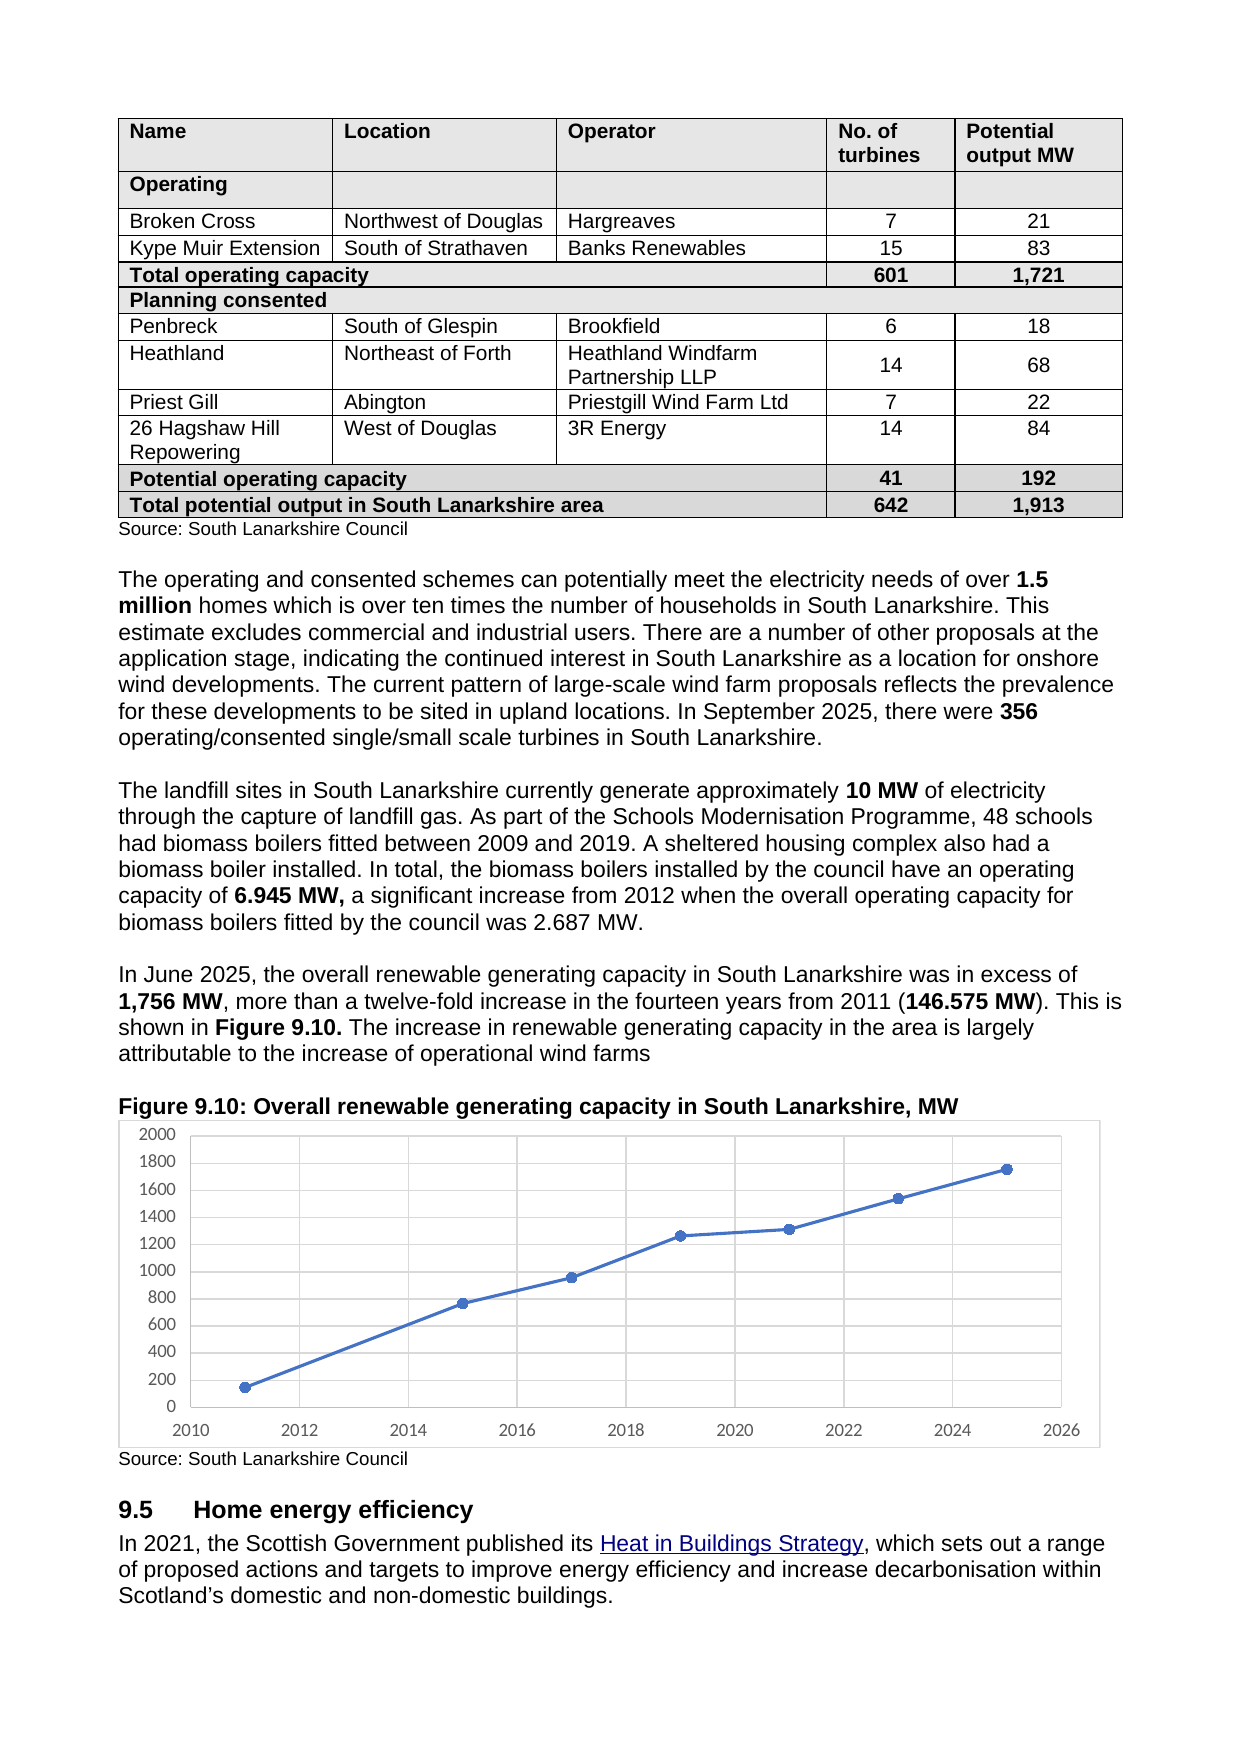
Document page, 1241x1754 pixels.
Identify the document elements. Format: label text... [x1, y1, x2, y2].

text In June 2025, the overall renewable generating capacity in South Lanarkshire was in excess of 1,756 MW, more than a twelve-fold increase in the fourteen years from 2011 (146.575 MW). This is shown in Figure 9.10. The increase in renewable generating capacity in the area is largely attributable to the increase of operational wind farms [118, 961, 1122, 1067]
table_cell 192 [956, 465, 1122, 491]
table_cell Heathland Windfarm Partnership LLP [557, 341, 826, 388]
text Source: South Lanarkshire Council [118, 518, 1122, 540]
table_cell Planning consented [119, 288, 1122, 313]
table_cell Banks Renewables [557, 236, 826, 261]
table_cell 14 [827, 416, 954, 464]
table_cell Potential operating capacity [119, 465, 826, 491]
text In 2021, the Scottish Government published its Heat in Buildings Strategy, which sets out a range of proposed actions and targets to improve energy efficiency and increase decarbonisation within Scotland’s domestic and non-domestic buildings. [118, 1530, 1122, 1609]
table_cell Total operating capacity [119, 263, 826, 286]
table_cell [827, 172, 954, 208]
table_cell 41 [827, 465, 954, 491]
table_cell Total potential output in South Lanarkshire area [119, 492, 826, 517]
table_cell South of Glespin [333, 314, 556, 339]
table_cell Kype Muir Extension [119, 236, 332, 261]
subtitle 9.5 Home energy efficiency [118, 1495, 1122, 1523]
table_cell 26 Hagshaw Hill Repowering [119, 416, 332, 464]
table_cell Priestgill Wind Farm Ltd [557, 390, 826, 415]
table_cell 7 [827, 209, 954, 235]
table_cell 6 [827, 314, 954, 339]
table_cell 21 [956, 209, 1122, 235]
table_cell West of Douglas [333, 416, 556, 464]
table_header Name [119, 119, 332, 171]
table_cell [956, 172, 1122, 208]
table_cell 3R Energy [557, 416, 826, 464]
table_header No. of turbines [827, 119, 954, 171]
table_header Location [333, 119, 556, 171]
table_cell Northeast of Forth [333, 341, 556, 388]
text Figure 9.10: Overall renewable generating capacity in South Lanarkshire, MW [118, 1093, 1122, 1119]
table_cell Heathland [119, 341, 332, 388]
table_cell Brookfield [557, 314, 826, 339]
table_cell [333, 172, 556, 208]
table_cell 1,721 [956, 263, 1122, 286]
table_cell Northwest of Douglas [333, 209, 556, 235]
table_cell Priest Gill [119, 390, 332, 415]
text Source: South Lanarkshire Council [118, 1448, 1122, 1470]
table_cell Operating [119, 172, 332, 208]
table_cell 68 [956, 341, 1122, 388]
table_cell [557, 172, 826, 208]
table_cell Penbreck [119, 314, 332, 339]
table_cell 18 [956, 314, 1122, 339]
table_cell South of Strathaven [333, 236, 556, 261]
table_cell 22 [956, 390, 1122, 415]
table_cell 14 [827, 341, 954, 388]
table_cell 83 [956, 236, 1122, 261]
table_cell Abington [333, 390, 556, 415]
table_cell 642 [827, 492, 954, 517]
table_cell 7 [827, 390, 954, 415]
table_cell 15 [827, 236, 954, 261]
table_cell Broken Cross [119, 209, 332, 235]
table_header Potential output MW [956, 119, 1122, 171]
table_cell 84 [956, 416, 1122, 464]
table_cell 1,913 [956, 492, 1122, 517]
text The landfill sites in South Lanarkshire currently generate approximately 10 MW of electricity through the capture of landfill gas. As part of the Schools Modernisation Programme, 48 schools had biomass boilers fitted between 2009 and 2019. A sheltered housing complex also had a biomass boiler installed. In total, the biomass boilers installed by the council have an operating capacity of 6.945 MW, a significant increase from 2012 when the overall operating capacity for biomass boilers fitted by the council was 2.687 MW. [118, 777, 1122, 935]
text The operating and consented schemes can potentially meet the electricity needs of over 1.5 million homes which is over ten times the number of households in South Lanarkshire. This estimate excludes commercial and industrial users. There are a number of other proposals at the application stage, indicating the continued interest in South Lanarkshire as a location for onshore wind developments. The current pattern of large-scale wind farm proposals reflects the prevalence for these developments to be sited in upland locations. In September 2025, there were 356 operating/consented single/small scale turbines in South Lanarkshire. [118, 566, 1122, 751]
table_cell 601 [827, 263, 954, 286]
table_header Operator [557, 119, 826, 171]
table_cell Hargreaves [557, 209, 826, 235]
